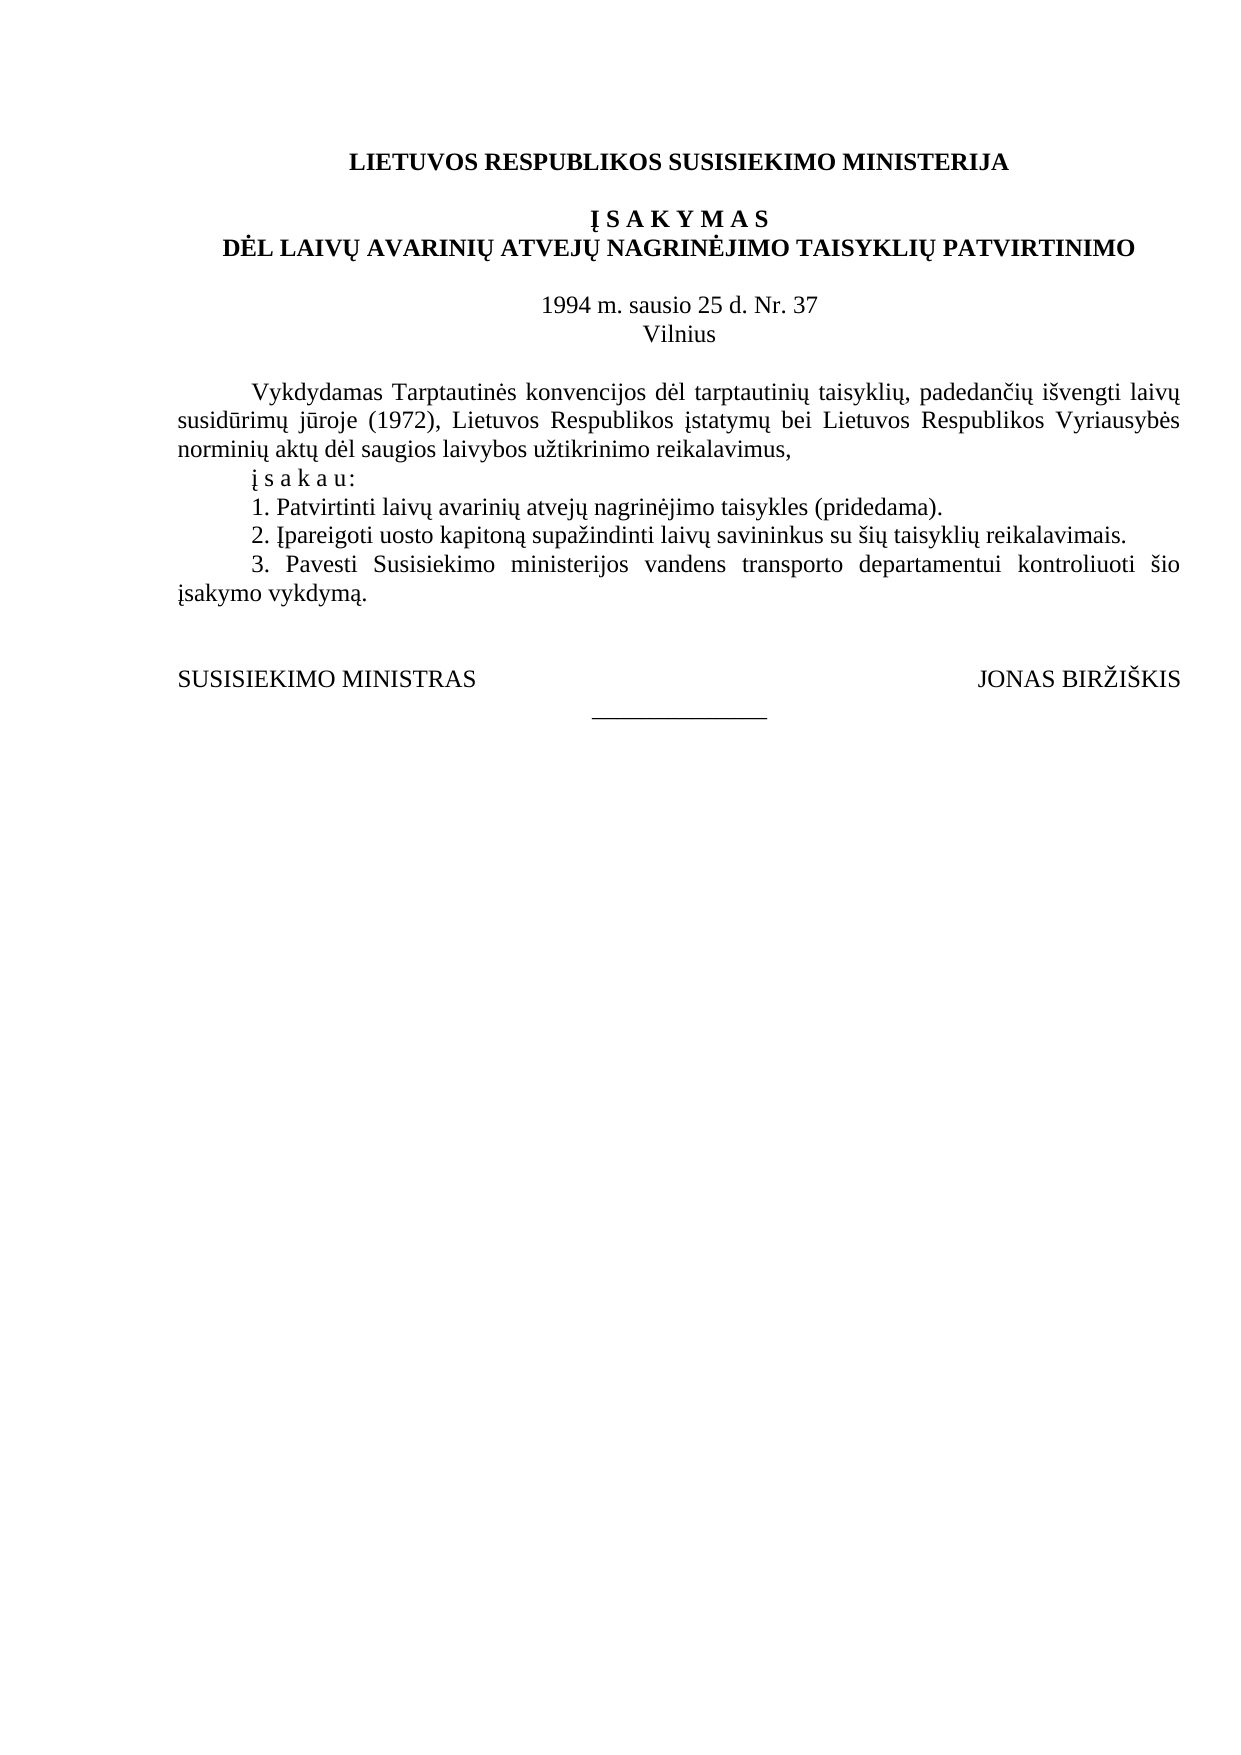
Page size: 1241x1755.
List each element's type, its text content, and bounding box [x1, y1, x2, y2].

text SUSISIEKIMO MINISTRAS JONAS BIRŽIŠKIS [177, 664, 1181, 693]
text ______________ [177, 693, 1181, 722]
text LIETUVOS RESPUBLIKOS SUSISIEKIMO MINISTERIJA [177, 147, 1181, 176]
text 3. Pavesti Susisiekimo ministerijos vandens transporto departamentui kontroliuoti šio įsakymo vykdymą. [177, 549, 1181, 607]
text Vilnius [177, 319, 1181, 348]
text 1994 m. sausio 25 d. Nr. 37 [177, 291, 1181, 319]
text 2. Įpareigoti uosto kapitoną supažindinti laivų savininkus su šių taisyklių reikalavimais. [177, 521, 1181, 549]
text 1. Patvirtinti laivų avarinių atvejų nagrinėjimo taisykles (pridedama). [177, 492, 1181, 521]
text Vykdydamas Tarptautinės konvencijos dėl tarptautinių taisyklių, padedančių išvengti laivų susidūrimų jūroje (1972), Lietuvos Respublikos įstatymų bei Lietuvos Respublikos Vyriausybės norminių aktų dėl saugios laivybos užtikrinimo reikalavimus, [177, 377, 1181, 463]
text įsakau: [177, 463, 1181, 492]
text DĖL LAIVŲ AVARINIŲ ATVEJŲ NAGRINĖJIMO TAISYKLIŲ PATVIRTINIMO [177, 233, 1181, 262]
text Į S A K Y M A S [177, 204, 1181, 233]
